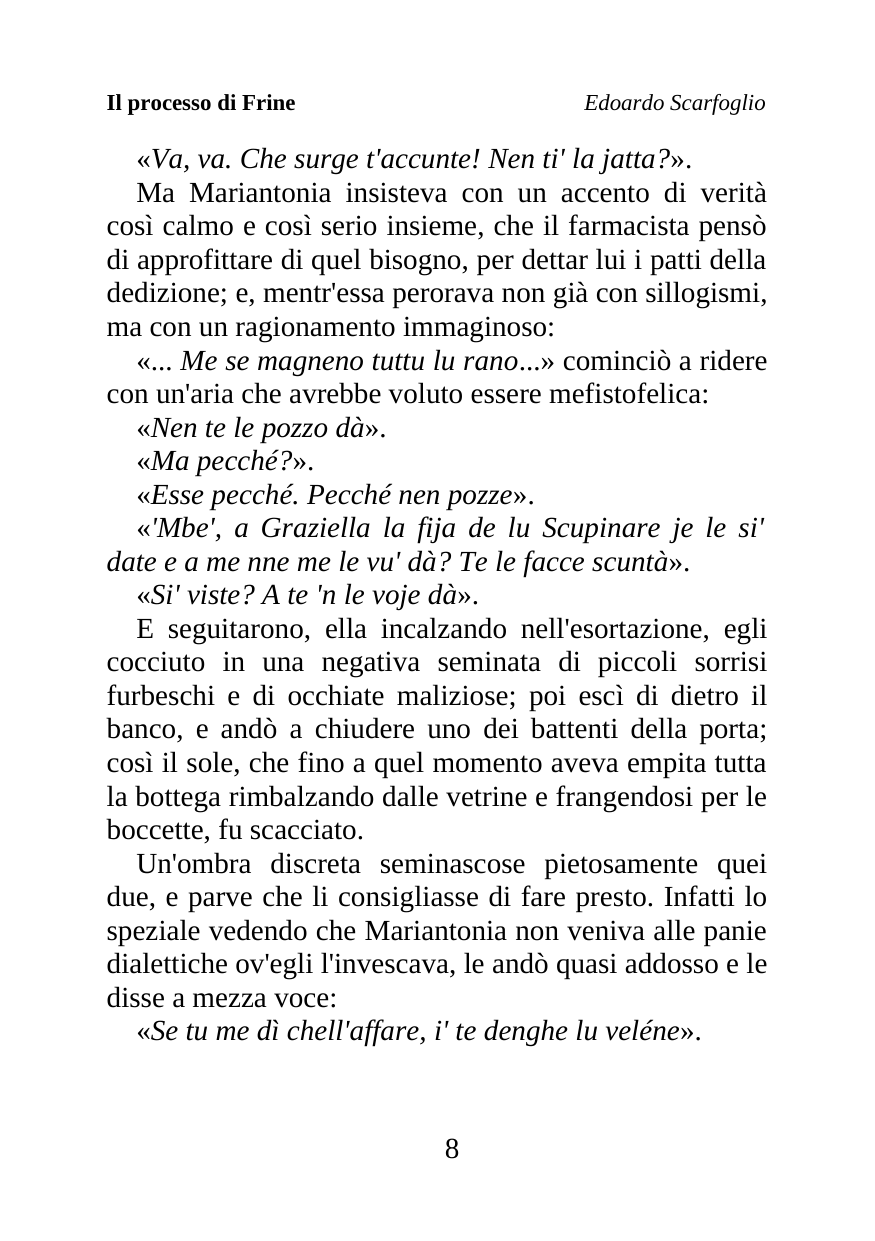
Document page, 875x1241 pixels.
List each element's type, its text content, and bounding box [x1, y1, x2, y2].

text «Nen te le pozzo dà». [106, 410, 768, 443]
text Ma Mariantonia insisteva con un accento di verità così calmo e così serio insieme, che il farmacista pensò di approfittare di quel bisogno, per dettar lui i patti della dedizione; e, mentr'essa perorava non già con sillogismi, ma con un ragionamento immaginoso: [106, 175, 768, 343]
text «Se tu me dì chell'affare, i' te denghe lu veléne». [106, 1013, 768, 1047]
text Un'ombra discreta seminascose pietosamente quei due, e parve che li consigliasse di fare presto. Infatti lo speziale vedendo che Mariantonia non veniva alle panie dialettiche ov'egli l'invescava, le andò quasi addosso e le disse a mezza voce: [106, 846, 768, 1013]
text «'Mbe', a Graziella la fija de lu Scupinare je le si' date e a me nne me le vu' dà? Te le facce scuntà». [106, 510, 768, 577]
text «Esse pecché. Pecché nen pozze». [106, 477, 768, 510]
text «... Me se magneno tuttu lu rano...» cominciò a ridere con un'aria che avrebbe voluto essere mefistofelica: [106, 343, 768, 410]
text E seguitarono, ella incalzando nell'esortazione, egli cocciuto in una negativa seminata di piccoli sorrisi furbeschi e di occhiate maliziose; poi escì di dietro il banco, e andò a chiudere uno dei battenti della porta; così il sole, che fino a quel momento aveva empita tutta la bottega rimbalzando dalle vetrine e frangendosi per le boccette, fu scacciato. [106, 611, 768, 846]
text «Ma pecché?». [106, 443, 768, 477]
text «Si' viste? A te 'n le voje dà». [106, 577, 768, 611]
text «Va, va. Che surge t'accunte! Nen ti' la jatta?». [106, 141, 768, 175]
